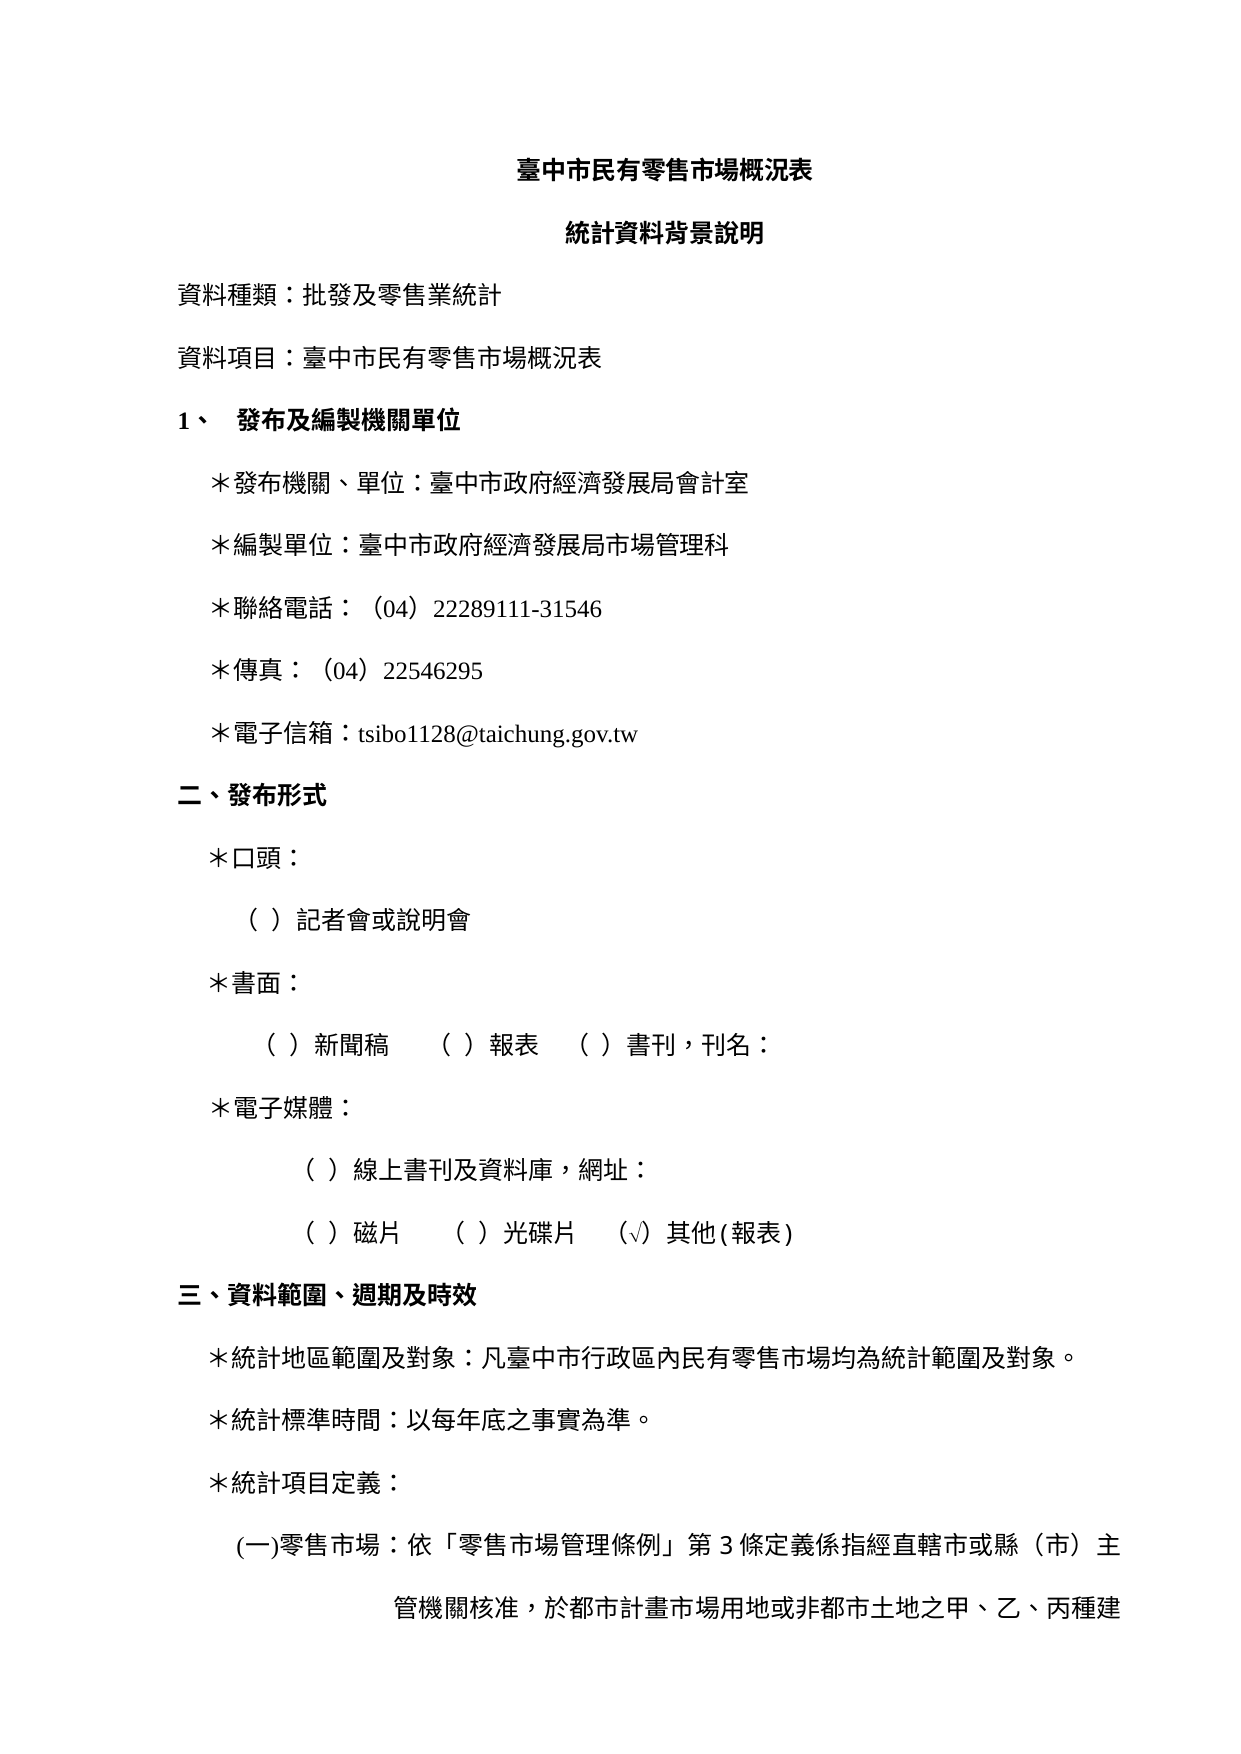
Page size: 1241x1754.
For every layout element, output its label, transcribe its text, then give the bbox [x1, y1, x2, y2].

text ＊聯絡電話：（04）22289111-31546 [208, 564, 1122, 627]
text 資料種類：批發及零售業統計 [177, 252, 1122, 314]
text 二、發布形式 [177, 752, 1122, 814]
text ＊統計標準時間：以每年底之事實為準。 [207, 1377, 1122, 1439]
text ＊發布機關、單位：臺中市政府經濟發展局會計室 [208, 439, 1122, 502]
text ＊統計地區範圍及對象：凡臺中市行政區內民有零售市場均為統計範圍及對象。 [207, 1314, 1122, 1377]
text （ ）新聞稿 （ ）報表 （ ）書刊，刊名： [208, 1002, 1122, 1064]
text （ ）記者會或說明會 [177, 877, 1122, 939]
list 發布及編製機關單位 [177, 377, 1122, 439]
text ＊書面： [177, 939, 1122, 1002]
text (一)零售市場：依「零售市場管理條例」第3條定義係指經直轄市或縣（市）主管機關核准，於都市計畫市場用地或非都市土地之甲、乙、丙種建 [236, 1502, 1122, 1627]
text 資料項目：臺中市民有零售市場概況表 [177, 314, 1122, 377]
text ＊電子媒體： [208, 1064, 1122, 1127]
text 臺中市民有零售市場概況表 [208, 127, 1122, 189]
text 三、資料範圍、週期及時效 [177, 1252, 1122, 1314]
text ＊電子信箱：tsibo1128@taichung.gov.tw [208, 689, 1122, 752]
text ＊傳真：（04）22546295 [208, 627, 1122, 689]
text ＊口頭： [177, 814, 1122, 877]
text ＊統計項目定義： [177, 1439, 1122, 1502]
text 統計資料背景說明 [208, 189, 1122, 252]
text （ ）磁片 （ ）光碟片 （）其他(報表) [278, 1189, 1156, 1252]
text （ ）線上書刊及資料庫，網址： [278, 1127, 1156, 1189]
text ＊編製單位：臺中市政府經濟發展局市場管理科 [208, 502, 1122, 564]
